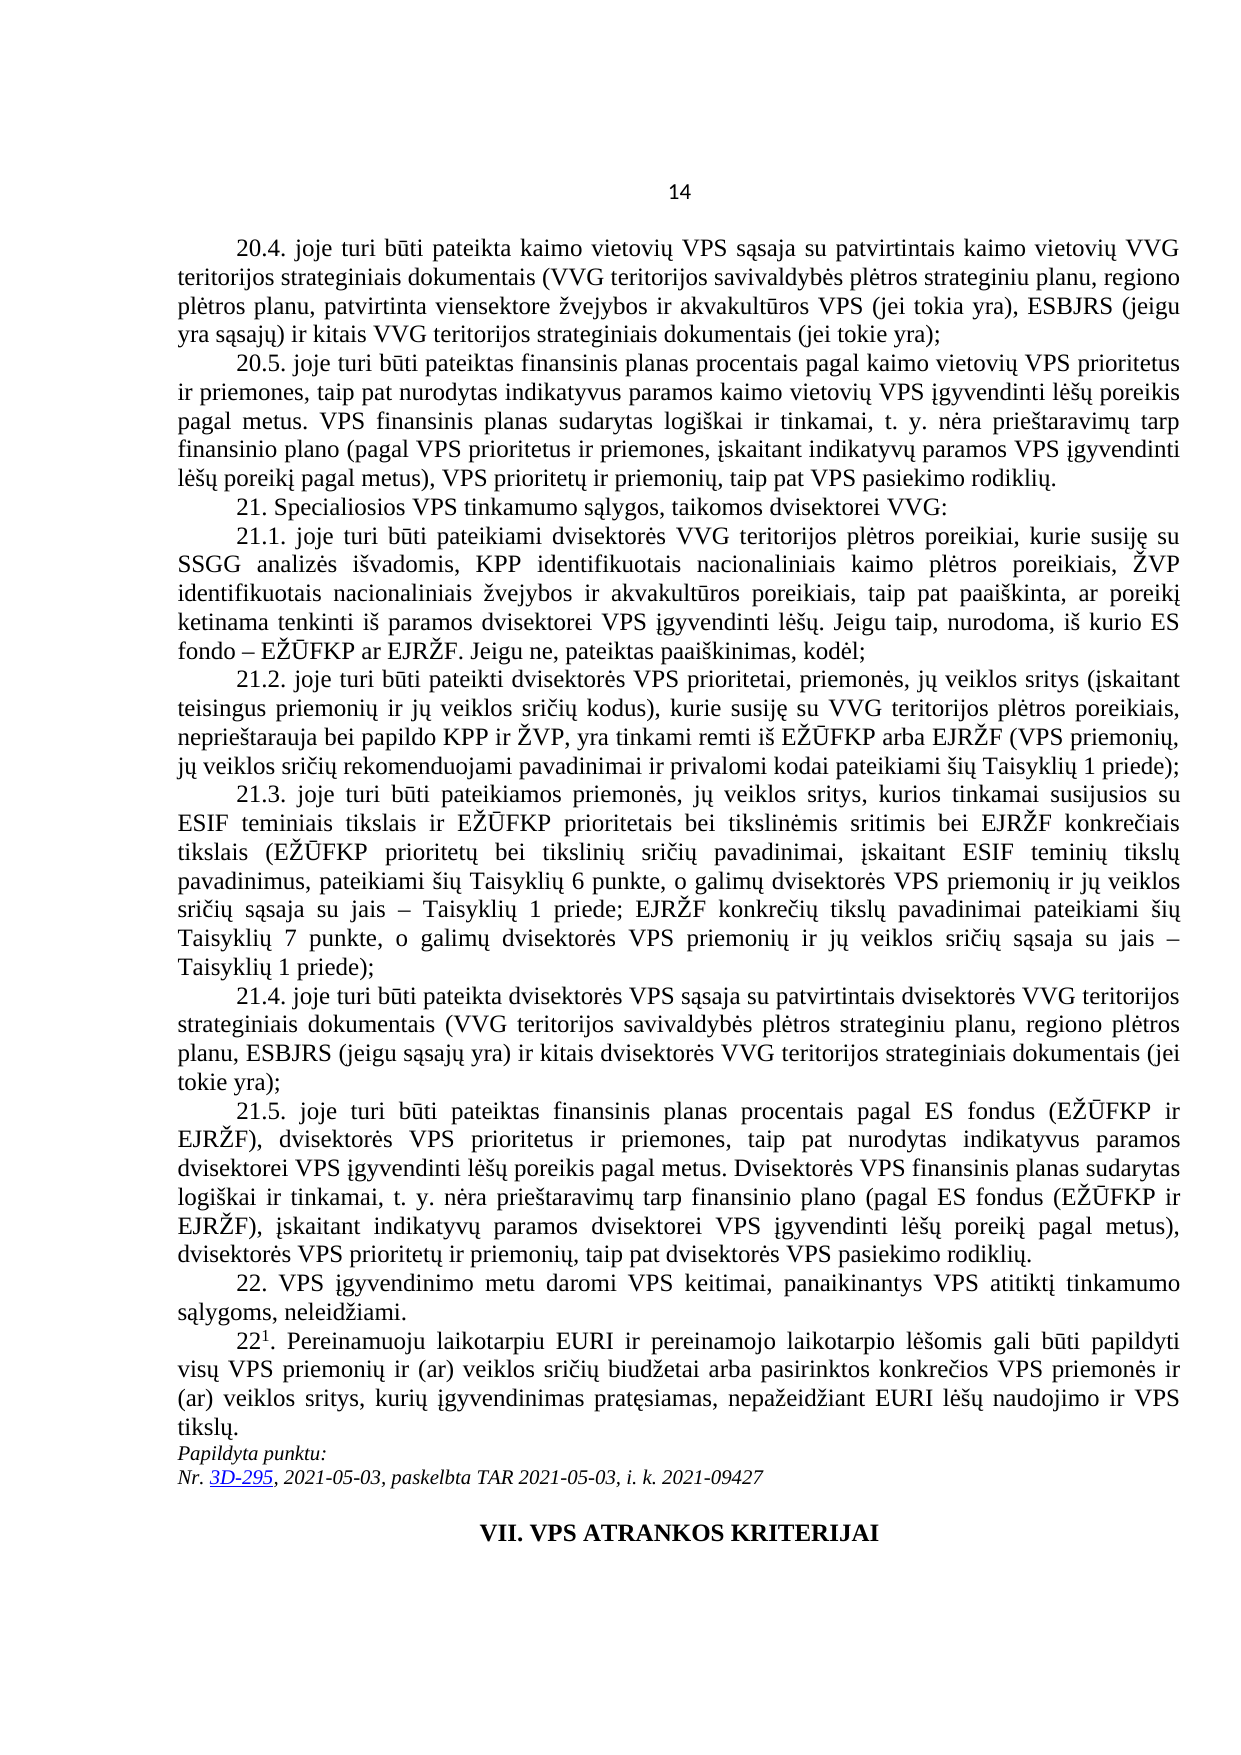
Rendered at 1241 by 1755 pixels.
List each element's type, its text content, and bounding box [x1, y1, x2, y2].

text 20.5. joje turi būti pateiktas finansinis planas procentais pagal kaimo vietovių VPS prioritetus ir priemones, taip pat nurodytas indikatyvus paramos kaimo vietovių VPS įgyvendinti lėšų poreikis pagal metus. VPS finansinis planas sudarytas logiškai ir tinkamai, t. y. nėra prieštaravimų tarp finansinio plano (pagal VPS prioritetus ir priemones, įskaitant indikatyvų paramos VPS įgyvendinti lėšų poreikį pagal metus), VPS prioritetų ir priemonių, taip pat VPS pasiekimo rodiklių. [177, 348, 1181, 492]
text VII. VPS ATRANKOS KRITERIJAI [177, 1518, 1181, 1546]
text Nr. 3D-295, 2021-05-03, paskelbta TAR 2021-05-03, i. k. 2021-09427 [177, 1465, 1181, 1489]
text 221. Pereinamuoju laikotarpiu EURI ir pereinamojo laikotarpio lėšomis gali būti papildyti visų VPS priemonių ir (ar) veiklos sričių biudžetai arba pasirinktos konkrečios VPS priemonės ir (ar) veiklos sritys, kurių įgyvendinimas pratęsiamas, nepažeidžiant EURI lėšų naudojimo ir VPS tikslų. [177, 1326, 1181, 1441]
text 21.3. joje turi būti pateikiamos priemonės, jų veiklos sritys, kurios tinkamai susijusios su ESIF teminiais tikslais ir EŽŪFKP prioritetais bei tikslinėmis sritimis bei EJRŽF konkrečiais tikslais (EŽŪFKP prioritetų bei tikslinių sričių pavadinimai, įskaitant ESIF teminių tikslų pavadinimus, pateikiami šių Taisyklių 6 punkte, o galimų dvisektorės VPS priemonių ir jų veiklos sričių sąsaja su jais – Taisyklių 1 priede; EJRŽF konkrečių tikslų pavadinimai pateikiami šių Taisyklių 7 punkte, o galimų dvisektorės VPS priemonių ir jų veiklos sričių sąsaja su jais – Taisyklių 1 priede); [177, 779, 1181, 981]
text Papildyta punktu: [177, 1441, 1181, 1465]
text 21.2. joje turi būti pateikti dvisektorės VPS prioritetai, priemonės, jų veiklos sritys (įskaitant teisingus priemonių ir jų veiklos sričių kodus), kurie susiję su VVG teritorijos plėtros poreikiais, neprieštarauja bei papildo KPP ir ŽVP, yra tinkami remti iš EŽŪFKP arba EJRŽF (VPS priemonių, jų veiklos sričių rekomenduojami pavadinimai ir privalomi kodai pateikiami šių Taisyklių 1 priede); [177, 664, 1181, 779]
text 22. VPS įgyvendinimo metu daromi VPS keitimai, panaikinantys VPS atitiktį tinkamumo sąlygoms, neleidžiami. [177, 1268, 1181, 1326]
text 20.4. joje turi būti pateikta kaimo vietovių VPS sąsaja su patvirtintais kaimo vietovių VVG teritorijos strateginiais dokumentais (VVG teritorijos savivaldybės plėtros strateginiu planu, regiono plėtros planu, patvirtinta viensektore žvejybos ir akvakultūros VPS (jei tokia yra), ESBJRS (jeigu yra sąsajų) ir kitais VVG teritorijos strateginiais dokumentais (jei tokie yra); [177, 233, 1181, 348]
text 21.4. joje turi būti pateikta dvisektorės VPS sąsaja su patvirtintais dvisektorės VVG teritorijos strateginiais dokumentais (VVG teritorijos savivaldybės plėtros strateginiu planu, regiono plėtros planu, ESBJRS (jeigu sąsajų yra) ir kitais dvisektorės VVG teritorijos strateginiais dokumentais (jei tokie yra); [177, 981, 1181, 1096]
text 21.5. joje turi būti pateiktas finansinis planas procentais pagal ES fondus (EŽŪFKP ir EJRŽF), dvisektorės VPS prioritetus ir priemones, taip pat nurodytas indikatyvus paramos dvisektorei VPS įgyvendinti lėšų poreikis pagal metus. Dvisektorės VPS finansinis planas sudarytas logiškai ir tinkamai, t. y. nėra prieštaravimų tarp finansinio plano (pagal ES fondus (EŽŪFKP ir EJRŽF), įskaitant indikatyvų paramos dvisektorei VPS įgyvendinti lėšų poreikį pagal metus), dvisektorės VPS prioritetų ir priemonių, taip pat dvisektorės VPS pasiekimo rodiklių. [177, 1096, 1181, 1268]
text 21.1. joje turi būti pateikiami dvisektorės VVG teritorijos plėtros poreikiai, kurie susiję su SSGG analizės išvadomis, KPP identifikuotais nacionaliniais kaimo plėtros poreikiais, ŽVP identifikuotais nacionaliniais žvejybos ir akvakultūros poreikiais, taip pat paaiškinta, ar poreikį ketinama tenkinti iš paramos dvisektorei VPS įgyvendinti lėšų. Jeigu taip, nurodoma, iš kurio ES fondo – EŽŪFKP ar EJRŽF. Jeigu ne, pateiktas paaiškinimas, kodėl; [177, 521, 1181, 664]
text 21. Specialiosios VPS tinkamumo sąlygos, taikomos dvisektorei VVG: [177, 492, 1181, 521]
